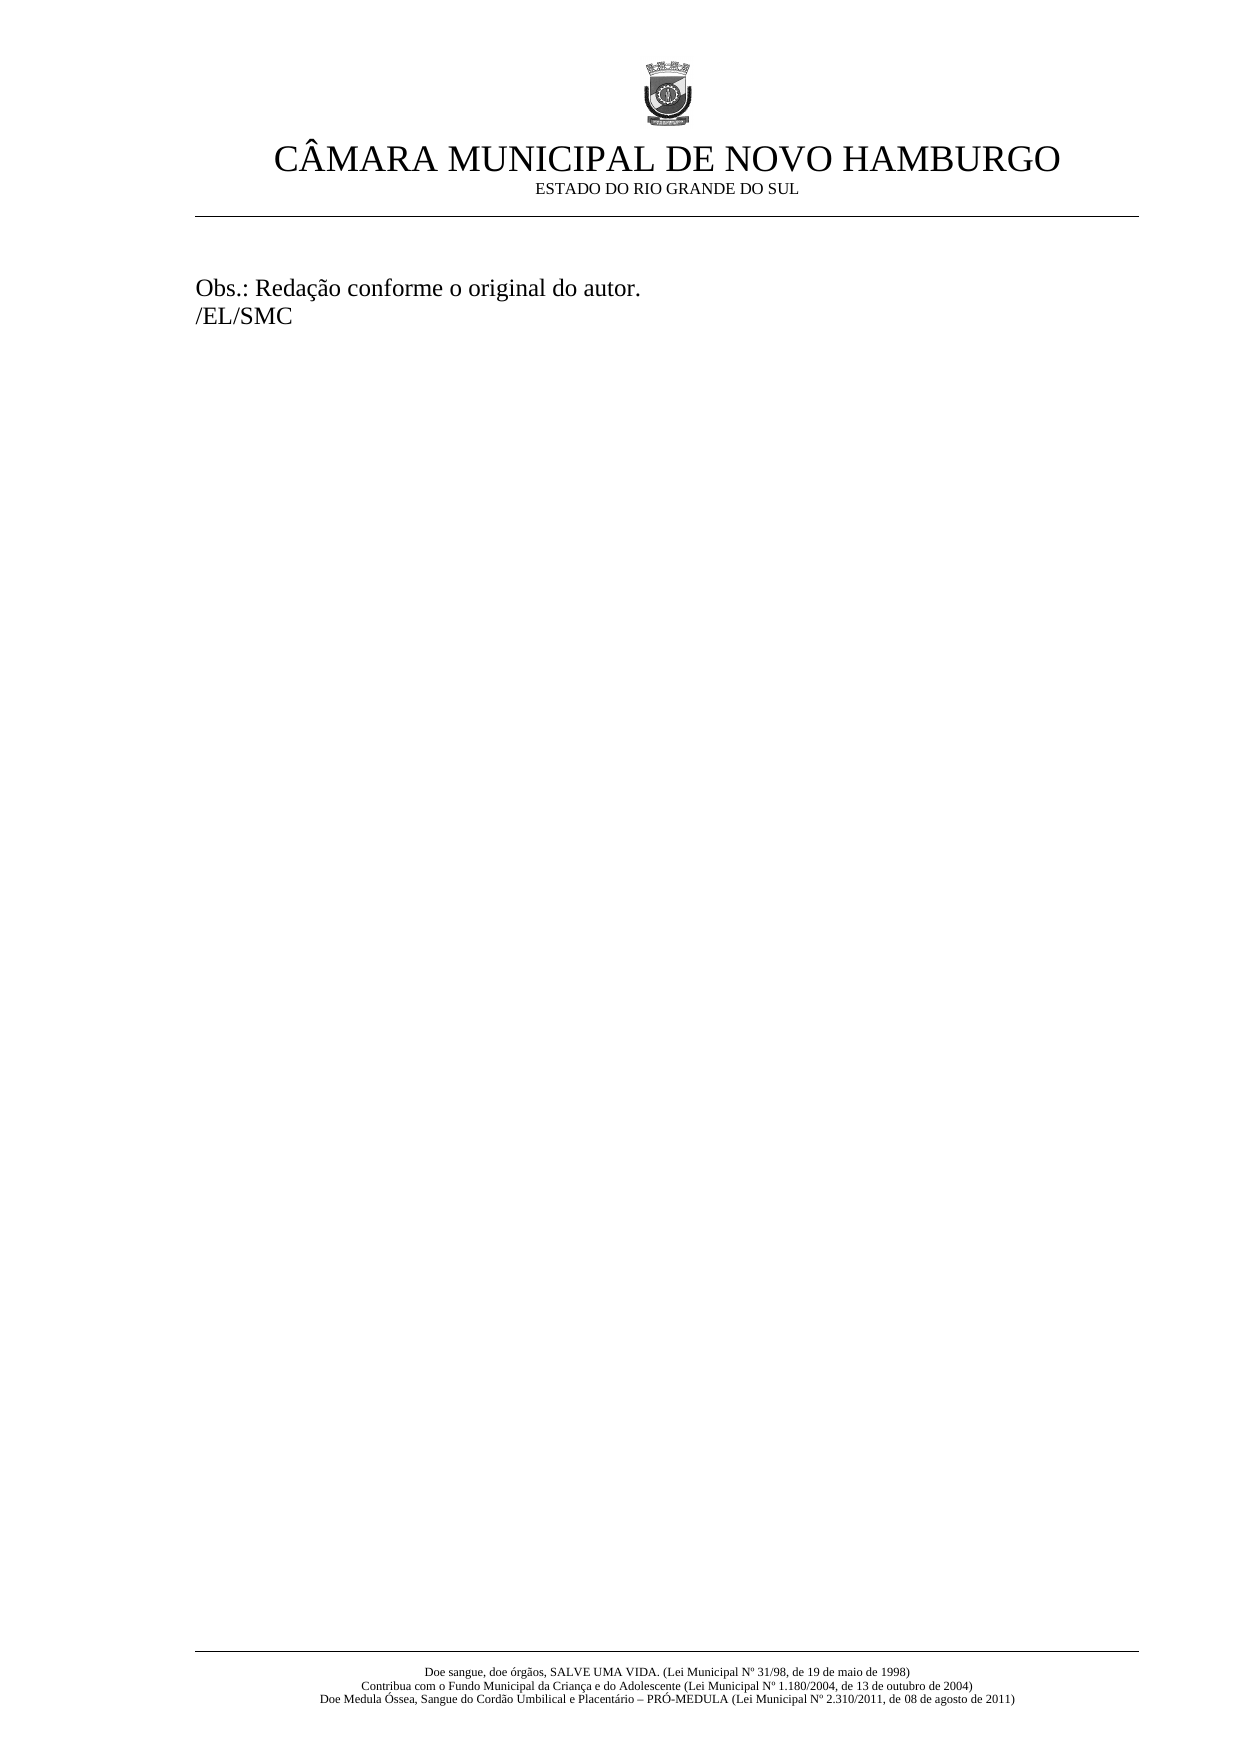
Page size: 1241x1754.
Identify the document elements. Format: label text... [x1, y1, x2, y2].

text /EL/SMC [195, 302, 1139, 330]
text Obs.: Redação conforme o original do autor. [195, 274, 1139, 302]
